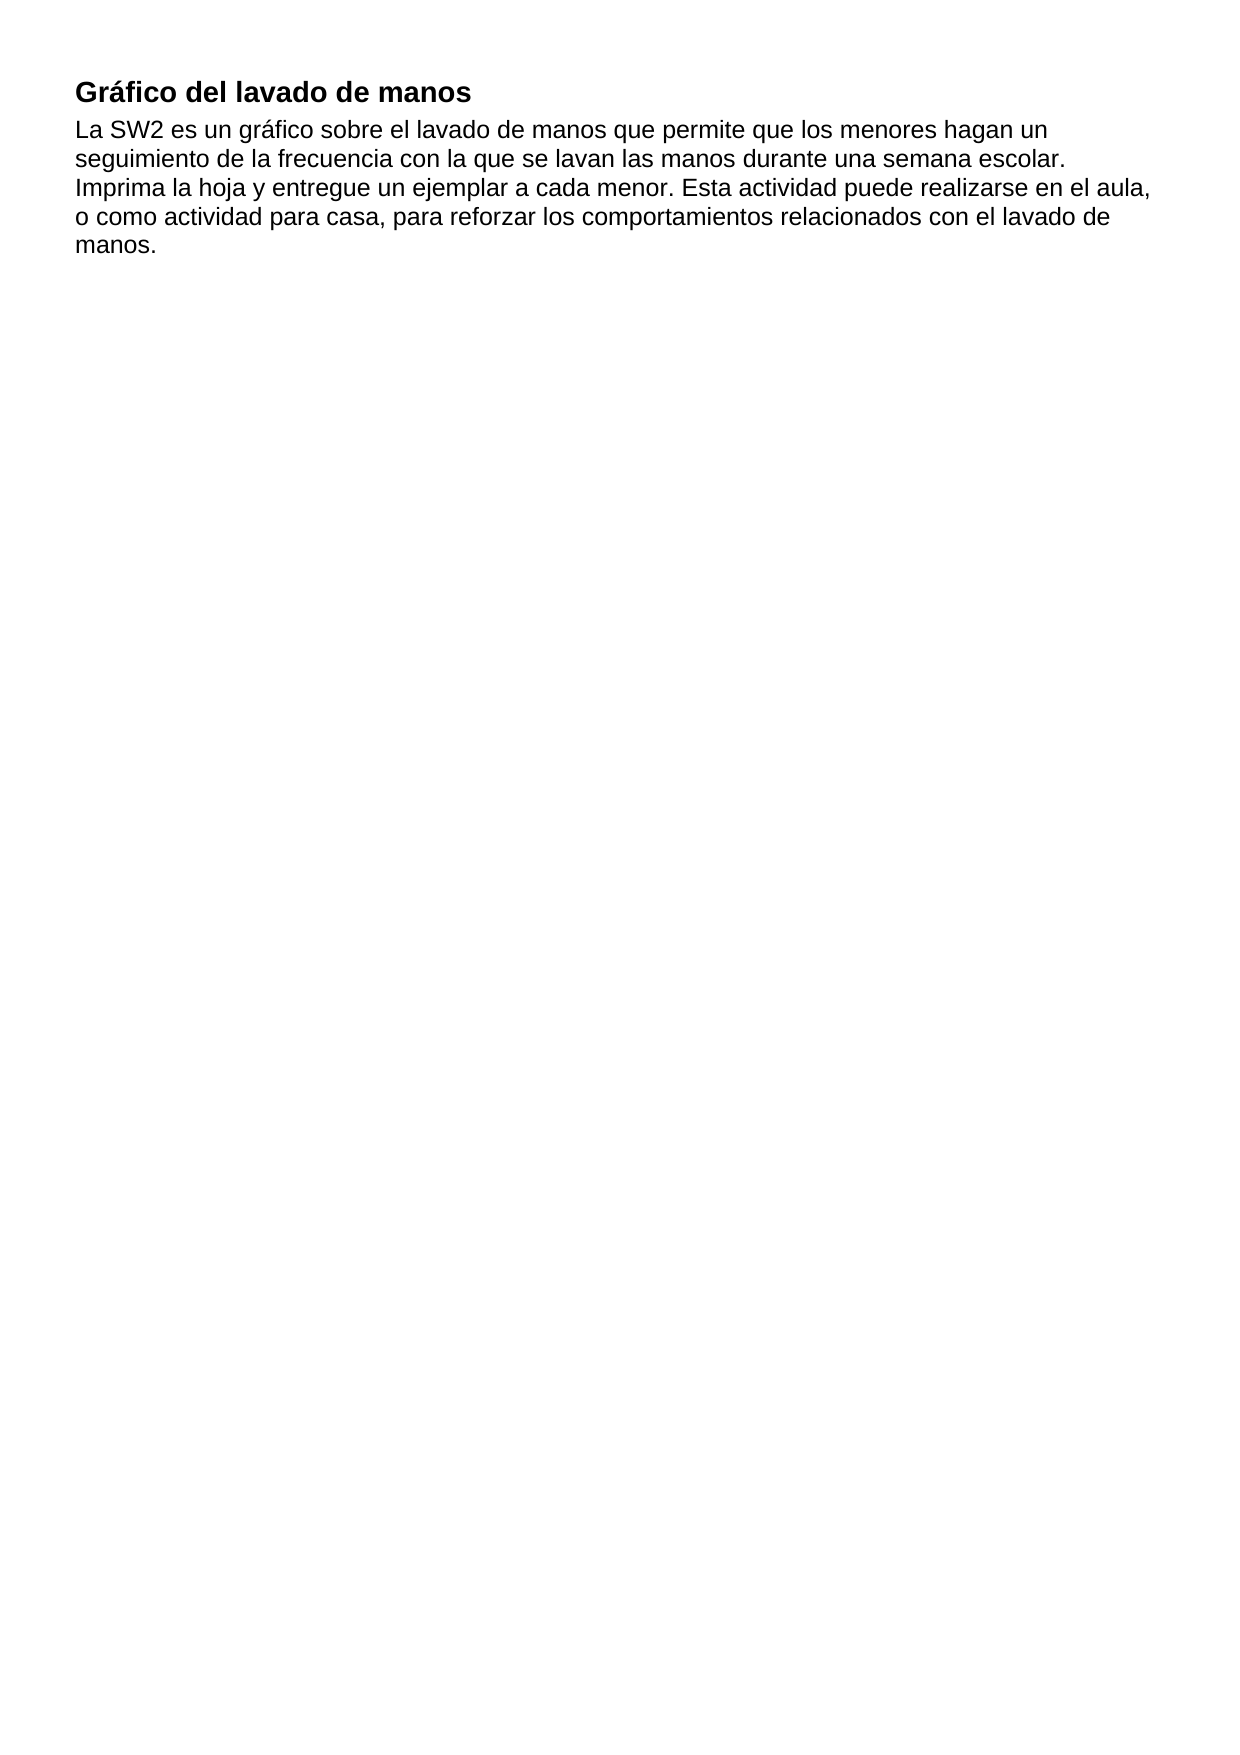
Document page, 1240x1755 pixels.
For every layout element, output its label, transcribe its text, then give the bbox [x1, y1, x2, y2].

subtitle Gráfico del lavado de manos [75, 75, 1164, 108]
text La SW2 es un gráfico sobre el lavado de manos que permite que los menores hagan un seguimiento de la frecuencia con la que se lavan las manos durante una semana escolar. Imprima la hoja y entregue un ejemplar a cada menor. Esta actividad puede realizarse en el aula, o como actividad para casa, para reforzar los comportamientos relacionados con el lavado de manos. [75, 115, 1164, 259]
